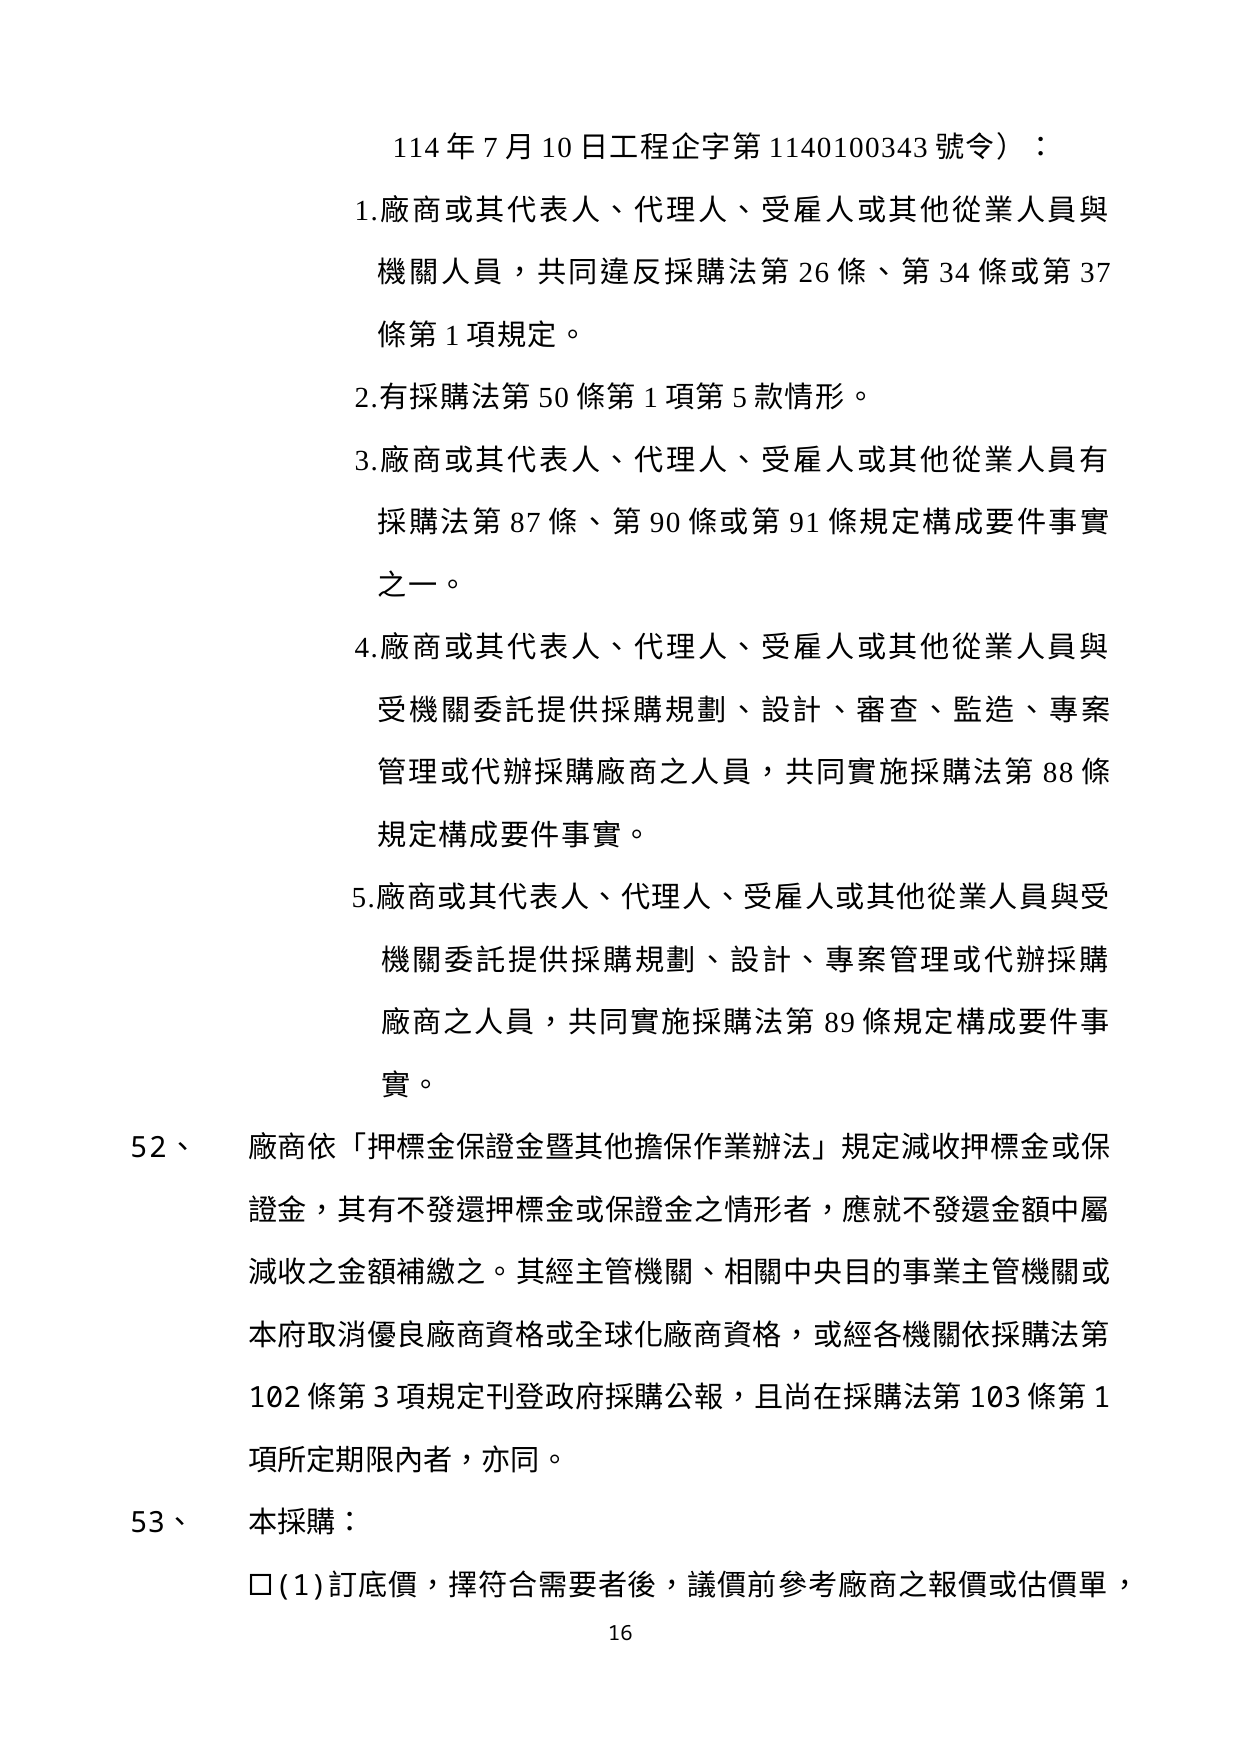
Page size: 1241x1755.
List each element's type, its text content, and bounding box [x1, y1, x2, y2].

list 本採購： [130, 1478, 1110, 1541]
list 廠商依「押標金保證金暨其他擔保作業辦法」規定減收押標金或保證金，其有不發還押標金或保證金之情形者，應就不發還金額中屬減收之金額補繳之。其經主管機關、相關中央目的事業主管機關或本府取消優良廠商資格或全球化廠商資格，或經各機關依採購法第102條第3項規定刊登政府採購公報，且尚在採購法第103條第1項所定期限內者，亦同。 [130, 1103, 1110, 1478]
text 4.廠商或其代表人、代理人、受雇人或其他從業人員與受機關委託提供採購規劃、設計、審查、監造、專案管理或代辦採購廠商之人員，共同實施採購法第88條規定構成要件事實。 [354, 603, 1110, 853]
text (1)訂底價，擇符合需要者後，議價前參考廠商之報價或估價單，於進行議價前定之。 [247, 1541, 1110, 1603]
text 2.有採購法第50條第1項第5款情形。 [354, 353, 1110, 416]
text 1.廠商或其代表人、代理人、受雇人或其他從業人員與機關人員，共同違反採購法第26條、第34條或第37條第1項規定。 [354, 166, 1110, 353]
text 114年7月10日工程企字第1140100343號令）： [292, 103, 1110, 166]
text 3.廠商或其代表人、代理人、受雇人或其他從業人員有採購法第87條、第90條或第91條規定構成要件事實之一。 [354, 416, 1110, 603]
text 5.廠商或其代表人、代理人、受雇人或其他從業人員與受機關委託提供採購規劃、設計、專案管理或代辦採購廠商之人員，共同實施採購法第89條規定構成要件事實。 [351, 853, 1110, 1103]
